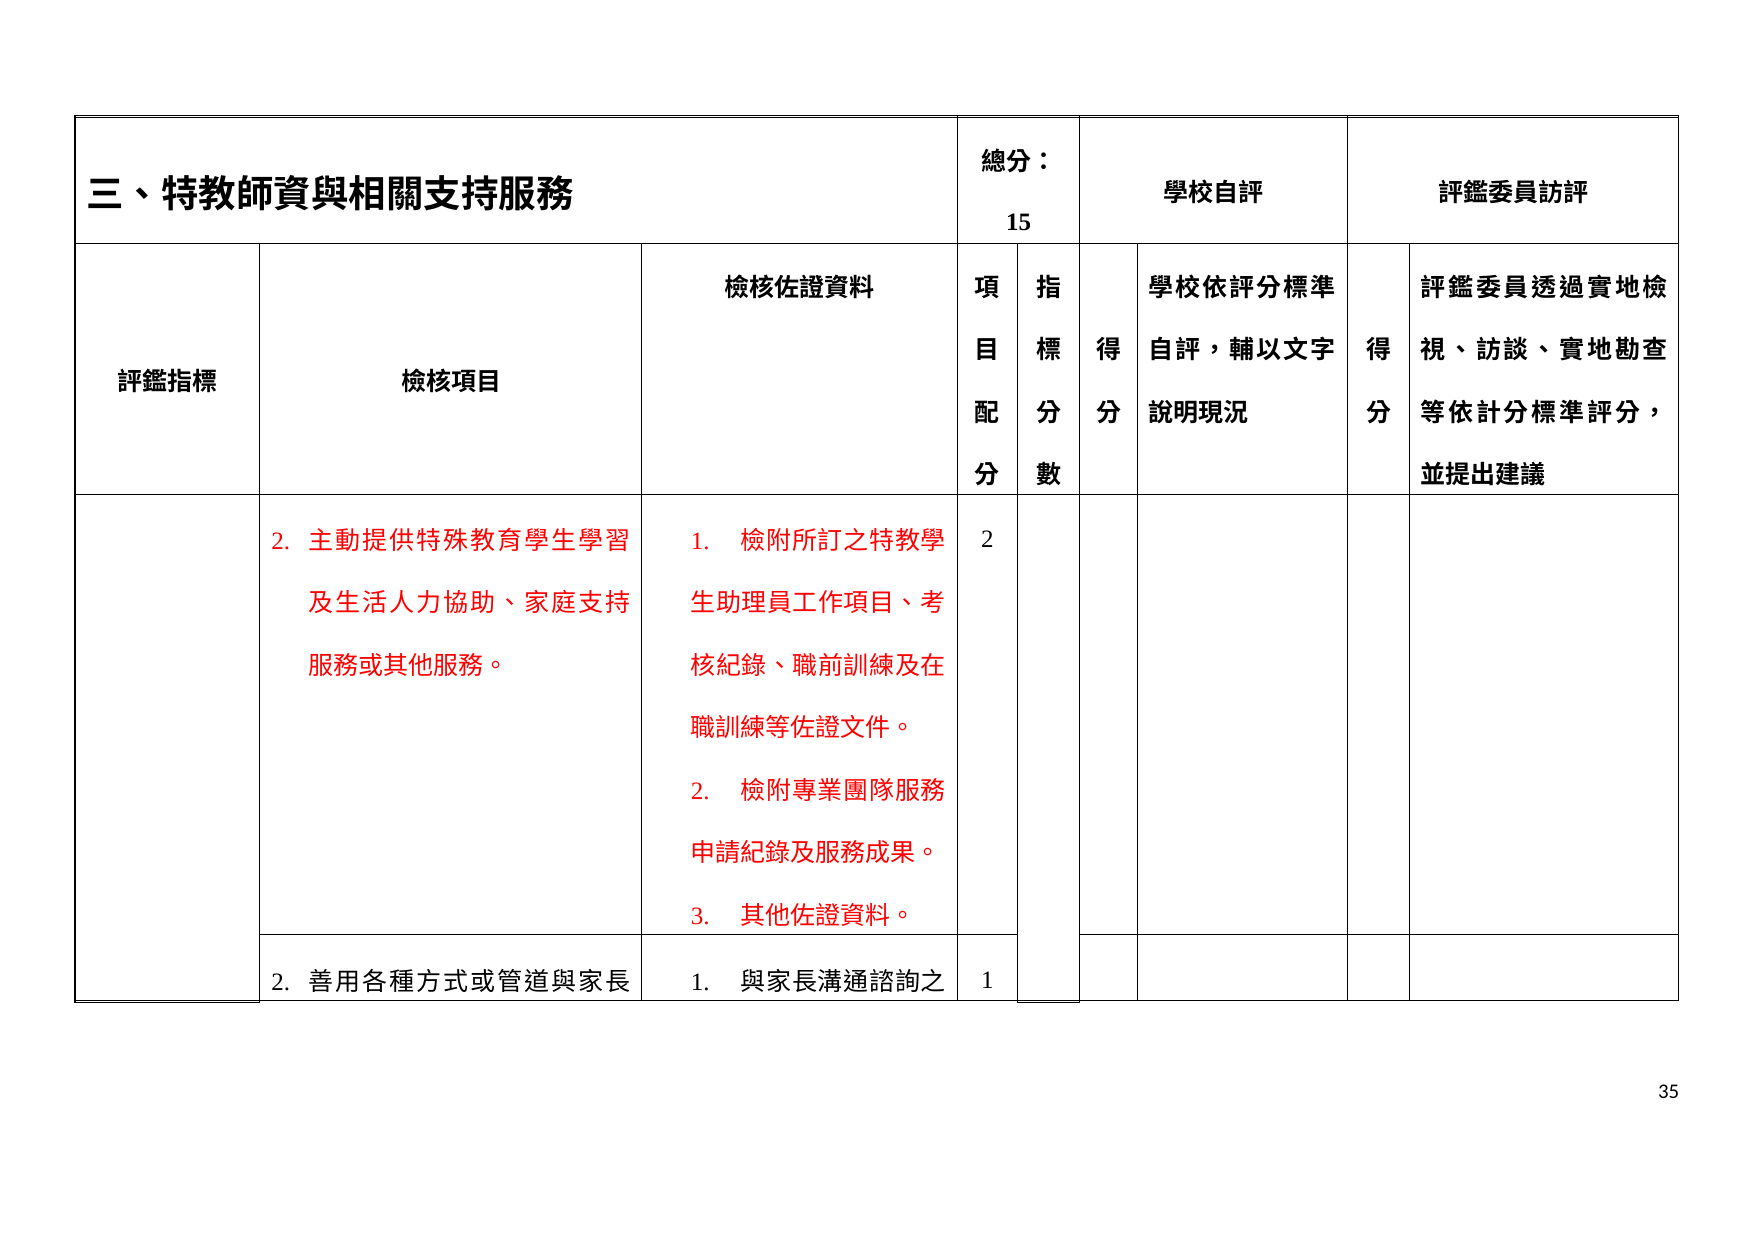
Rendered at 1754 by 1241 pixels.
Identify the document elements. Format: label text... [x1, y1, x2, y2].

table_cell 檢附所訂之特教學生助理員工作項目、考核紀錄、職前訓練及在職訓練等佐證文件。 檢附專業團隊服務申請紀錄及服務成果。 其他佐證資料。 [642, 495, 957, 934]
table_cell 1 [958, 935, 1017, 1000]
table_cell 檢核佐證資料 [642, 244, 957, 494]
table_cell 與家長溝通諮詢之各項紀錄。 辦理家長成長及親職教育之相關佐證資料與紀錄。 其他佐證資料。 [642, 935, 957, 1000]
table_cell [1348, 935, 1409, 1000]
table_header 評鑑委員訪評 [1348, 118, 1678, 243]
table_cell [1080, 935, 1137, 1000]
table_header 總分：15 [958, 118, 1079, 243]
table_cell [1348, 495, 1409, 934]
table_cell 主動提供特殊教育學生學習及生活人力協助、家庭支持服務或其他服務。 [260, 495, 641, 934]
table_cell 項目配分 [958, 244, 1017, 494]
table_cell 檢核項目 [260, 244, 641, 494]
table_cell [1138, 935, 1347, 1000]
table_cell 指標分數 [1018, 244, 1079, 494]
table_cell [1138, 495, 1347, 934]
table_header 三、特教師資與相關支持服務 [76, 118, 957, 243]
table_cell 得分 [1348, 244, 1409, 494]
table_cell 善用各種方式或管道與家長 [260, 935, 641, 1000]
table_cell 評鑑指標 [76, 244, 259, 494]
table_cell 學校依評分標準自評，輔以文字說明現況 [1138, 244, 1347, 494]
table_cell [1018, 495, 1079, 1000]
table_cell 評鑑委員透過實地檢視、訪談、實地勘查等依計分標準評分，並提出建議 [1410, 244, 1678, 494]
table_cell [1080, 495, 1137, 934]
table_cell 得分 [1080, 244, 1137, 494]
table_cell [1410, 495, 1678, 934]
table_header 學校自評 [1080, 118, 1347, 243]
table_cell [76, 495, 259, 1000]
table_cell 2 [958, 495, 1017, 934]
table_cell [1410, 935, 1678, 1000]
